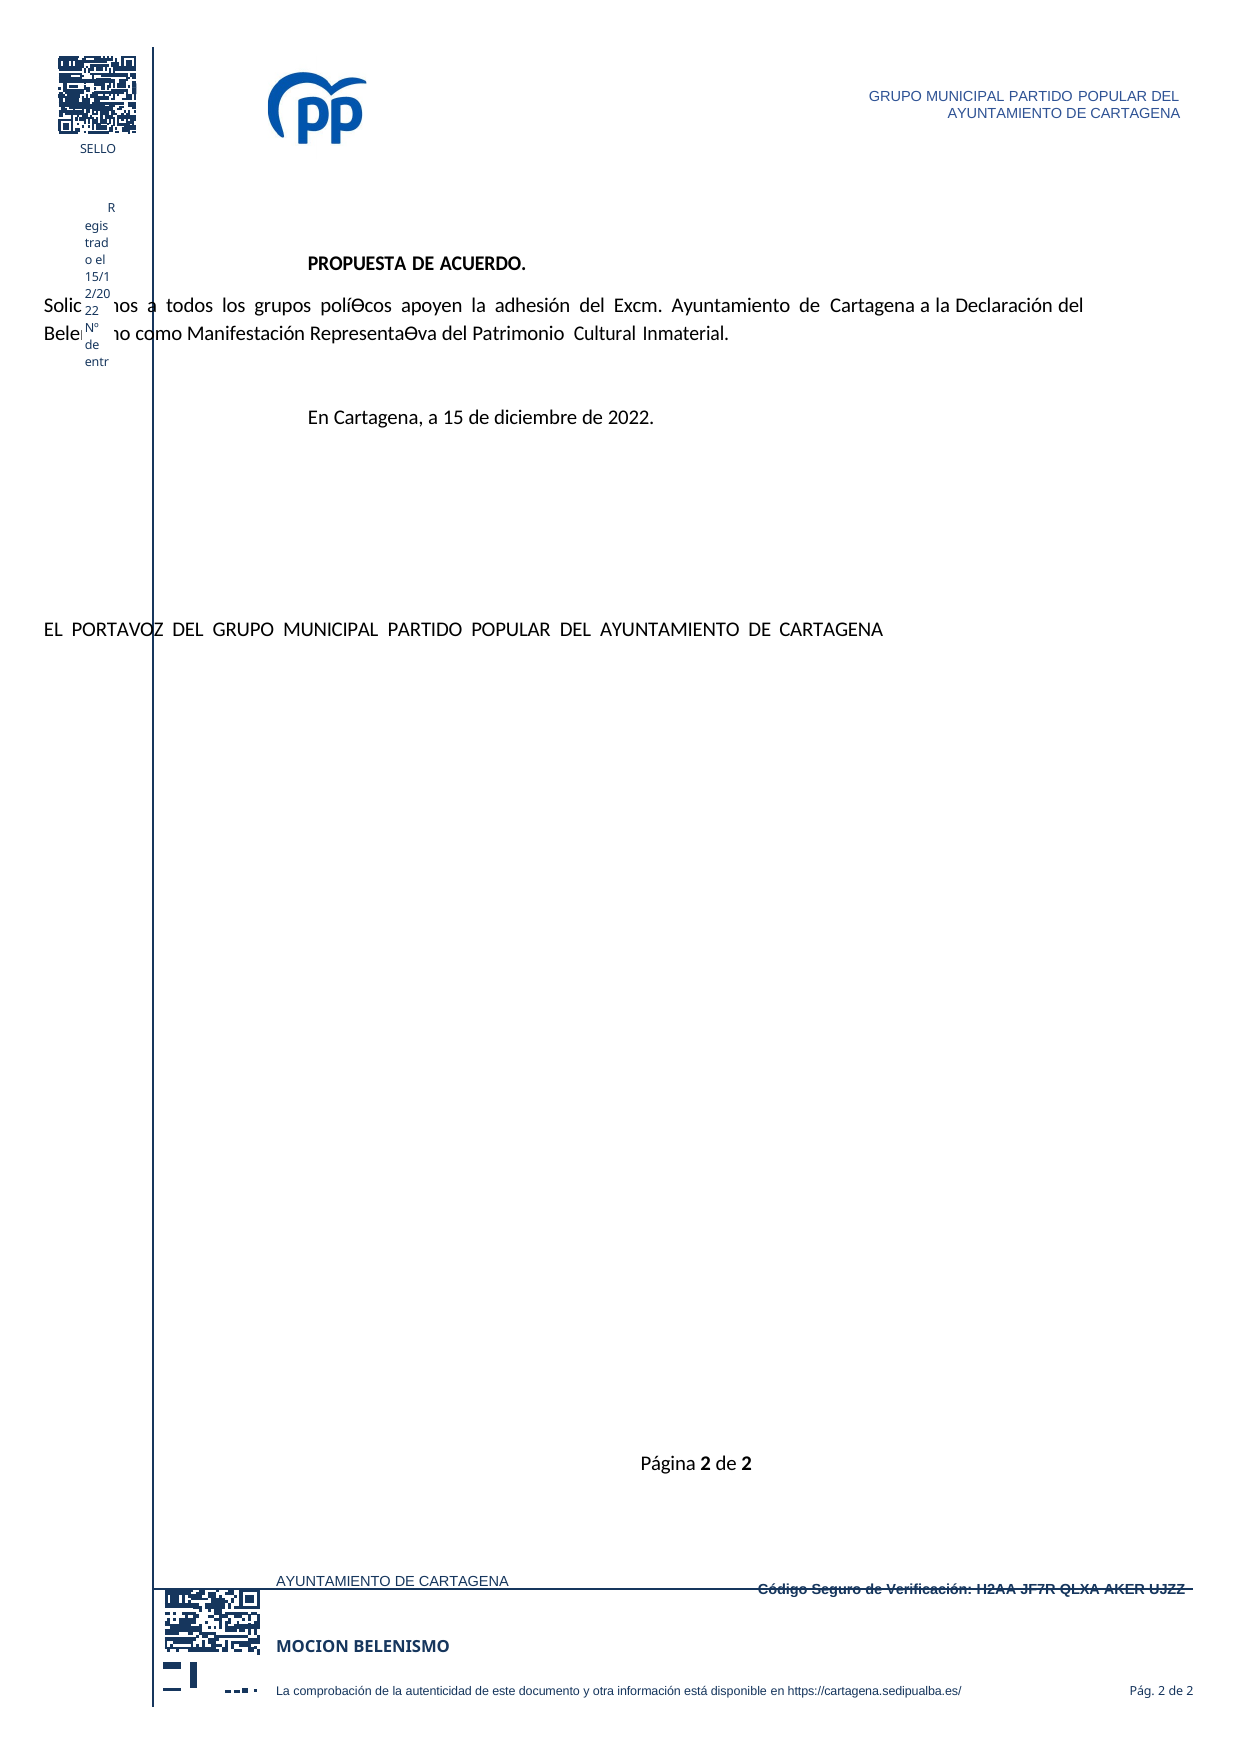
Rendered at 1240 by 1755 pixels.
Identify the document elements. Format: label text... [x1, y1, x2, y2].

text MOCION BELENISMO [276, 1634, 1239, 1657]
text Página 2 de 2 [640, 1450, 752, 1476]
table_header [181, 1662, 190, 1688]
text EL PORTAVOZ DEL GRUPO MUNICIPAL PARTIDO POPULAR DEL AYUNTAMIENTO DE CARTAGENA [154, 616, 1084, 642]
subtitle PROPUESTA DE ACUERDO. [308, 250, 1239, 276]
text Registrado el 15/12/2022 Nº de entrada 143971 / 2022 [84, 199, 112, 366]
text Solicitamos a todos los grupos políƟcos apoyen la adhesión del Excm. Ayuntamiento de Cartagena a la Declaración del Belenismo como Manifestación RepresentaƟva del Patrimonio Cultural Inmaterial. [154, 293, 1085, 345]
table_header [197, 1662, 257, 1688]
text En Cartagena, a 15 de diciembre de 2022. [308, 404, 1239, 430]
text AYUNTAMIENTO DE CARTAGENA [276, 1572, 511, 1588]
table_header [163, 1669, 181, 1688]
text Código Seguro de Verificación: H2AA JF7R QLXA AKER UJZZ [758, 1581, 1239, 1598]
text EL PORTAVOZ DEL GRUPO MUNICIPAL PARTIDO POPULAR DEL AYUNTAMIENTO DE CARTAGENA [44, 616, 152, 642]
